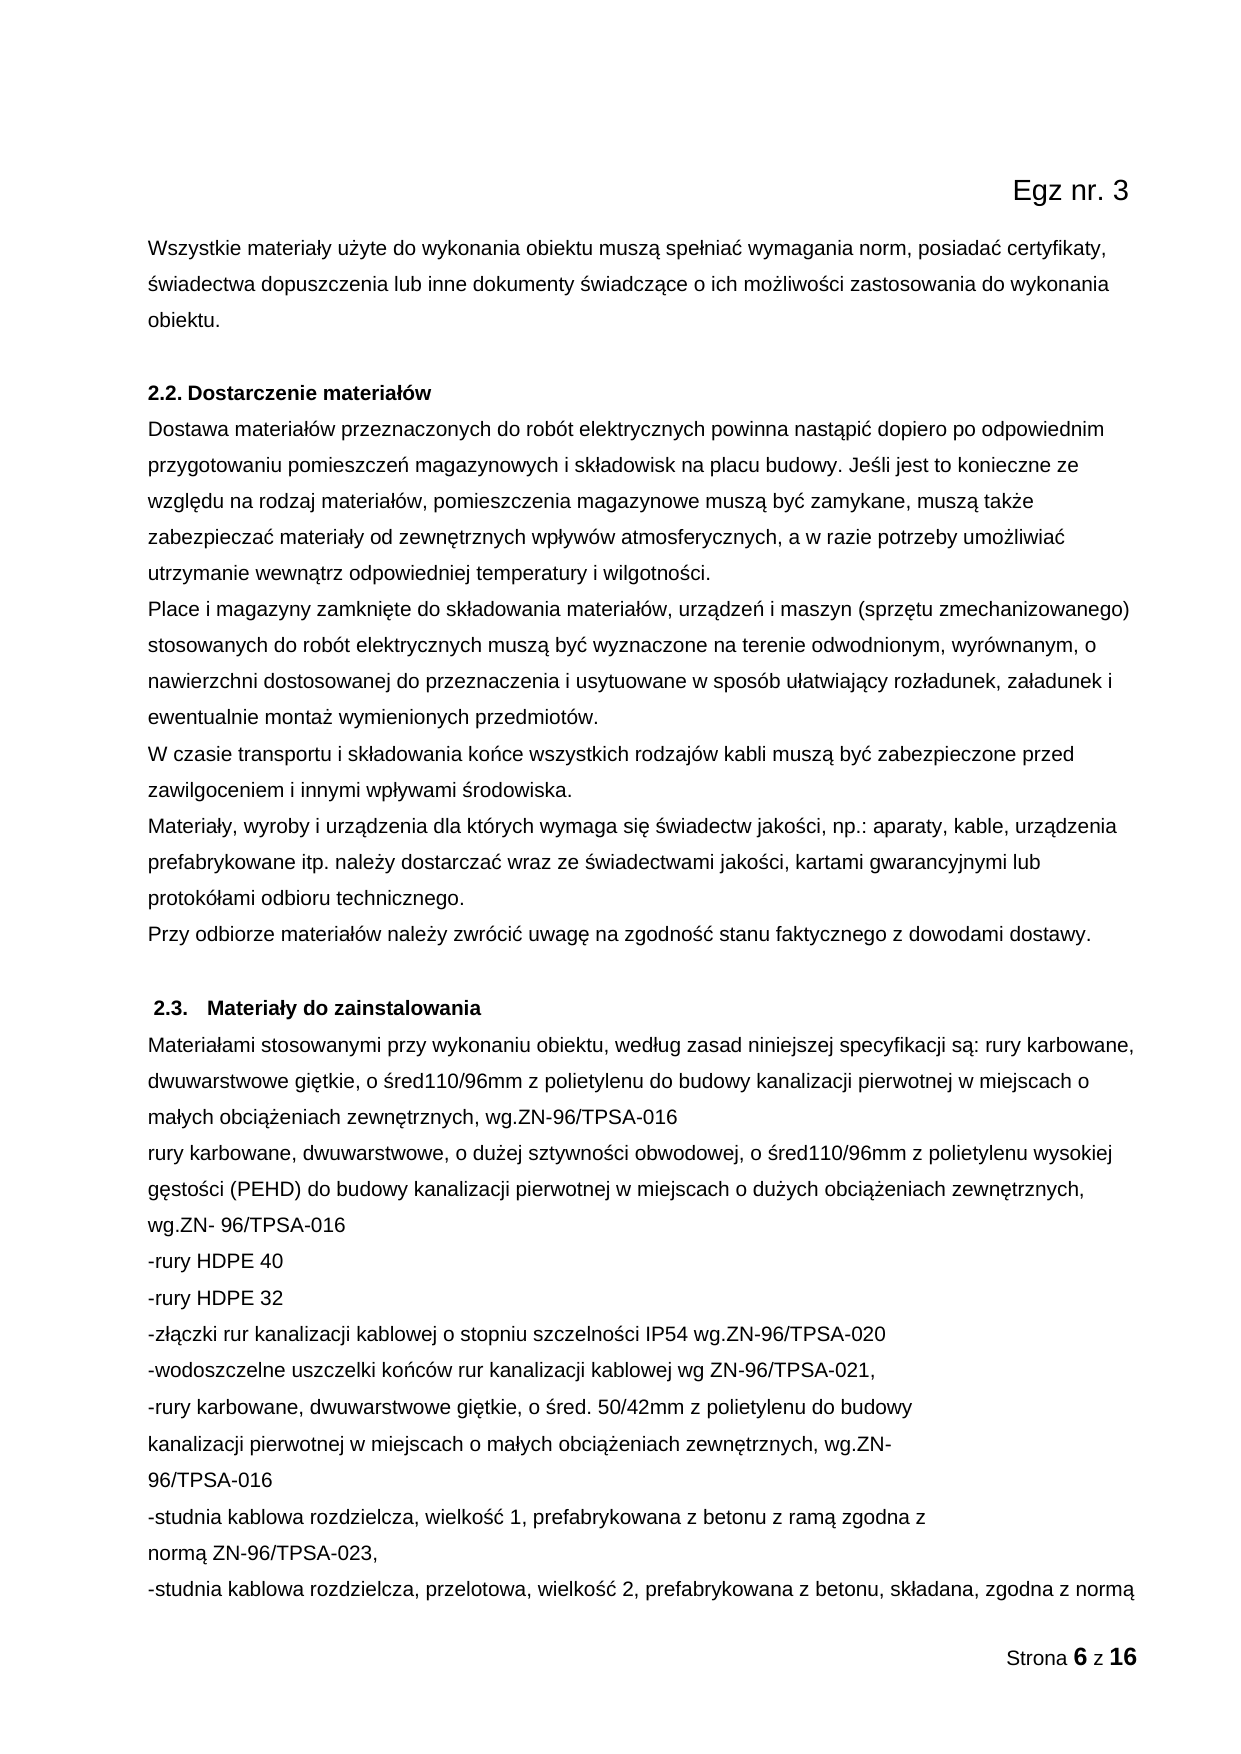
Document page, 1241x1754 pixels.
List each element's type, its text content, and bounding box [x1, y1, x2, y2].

list rury karbowane, dwuwarstwowe giętkie, o śred. 50/42mm z polietylenu do budowy [148, 1394, 1137, 1418]
text Dostawa materiałów przeznaczonych do robót elektrycznych powinna nastąpić dopiero po odpowiednim przygotowaniu pomieszczeń magazynowych i składowisk na placu budowy. Jeśli jest to konieczne ze względu na rodzaj materiałów, pomieszczenia magazynowe muszą być zamykane, muszą także zabezpieczać materiały od zewnętrznych wpływów atmosferycznych, a w razie potrzeby umożliwiać utrzymanie wewnątrz odpowiedniej temperatury i wilgotności. [148, 417, 1137, 585]
text Materiałami stosowanymi przy wykonaniu obiektu, według zasad niniejszej specyfikacji są: rury karbowane, dwuwarstwowe giętkie, o śred110/96mm z polietylenu do budowy kanalizacji pierwotnej w miejscach o małych obciążeniach zewnętrznych, wg.ZN-96/TPSA-016 [148, 1033, 1137, 1128]
list złączki rur kanalizacji kablowej o stopniu szczelności IP54 wg.ZN-96/TPSA-020 [148, 1322, 1137, 1346]
list rury HDPE 32 [148, 1286, 1137, 1310]
list studnia kablowa rozdzielcza, przelotowa, wielkość 2, prefabrykowana z betonu, składana, zgodna z normą [148, 1576, 1137, 1600]
list rury HDPE 40 [148, 1249, 1137, 1273]
text kanalizacji pierwotnej w miejscach o małych obciążeniach zewnętrznych, wg.ZN- [148, 1432, 1137, 1456]
list wodoszczelne uszczelki końców rur kanalizacji kablowej wg ZN-96/TPSA-021, [148, 1358, 1137, 1382]
text Place i magazyny zamknięte do składowania materiałów, urządzeń i maszyn (sprzętu zmechanizowanego) stosowanych do robót elektrycznych muszą być wyznaczone na terenie odwodnionym, wyrównanym, o nawierzchni dostosowanej do przeznaczenia i usytuowane w sposób ułatwiający rozładunek, załadunek i ewentualnie montaż wymienionych przedmiotów. [148, 597, 1137, 729]
text Przy odbiorze materiałów należy zwrócić uwagę na zgodność stanu faktycznego z dowodami dostawy. [148, 922, 1137, 946]
text Materiały, wyroby i urządzenia dla których wymaga się świadectw jakości, np.: aparaty, kable, urządzenia prefabrykowane itp. należy dostarczać wraz ze świadectwami jakości, kartami gwarancyjnymi lub protokółami odbioru technicznego. [148, 814, 1137, 910]
text -studnia kablowa rozdzielcza, wielkość 1, prefabrykowana z betonu z ramą zgodna z normą ZN-96/TPSA-023, [148, 1504, 1137, 1564]
text Wszystkie materiały użyte do wykonania obiektu muszą spełniać wymagania norm, posiadać certyfikaty, świadectwa dopuszczenia lub inne dokumenty świadczące o ich możliwości zastosowania do wykonania obiektu. [148, 236, 1137, 332]
text rury karbowane, dwuwarstwowe, o dużej sztywności obwodowej, o śred110/96mm z polietylenu wysokiej gęstości (PEHD) do budowy kanalizacji pierwotnej w miejscach o dużych obciążeniach zewnętrznych, wg.ZN- 96/TPSA-016 [148, 1141, 1137, 1237]
text W czasie transportu i składowania końce wszystkich rodzajów kabli muszą być zabezpieczone przed zawilgoceniem i innymi wpływami środowiska. [148, 741, 1137, 801]
text 2.3. Materiały do zainstalowania [148, 996, 1137, 1020]
text 96/TPSA-016 [148, 1468, 1137, 1492]
text 2.2. Dostarczenie materiałów [148, 381, 1137, 404]
